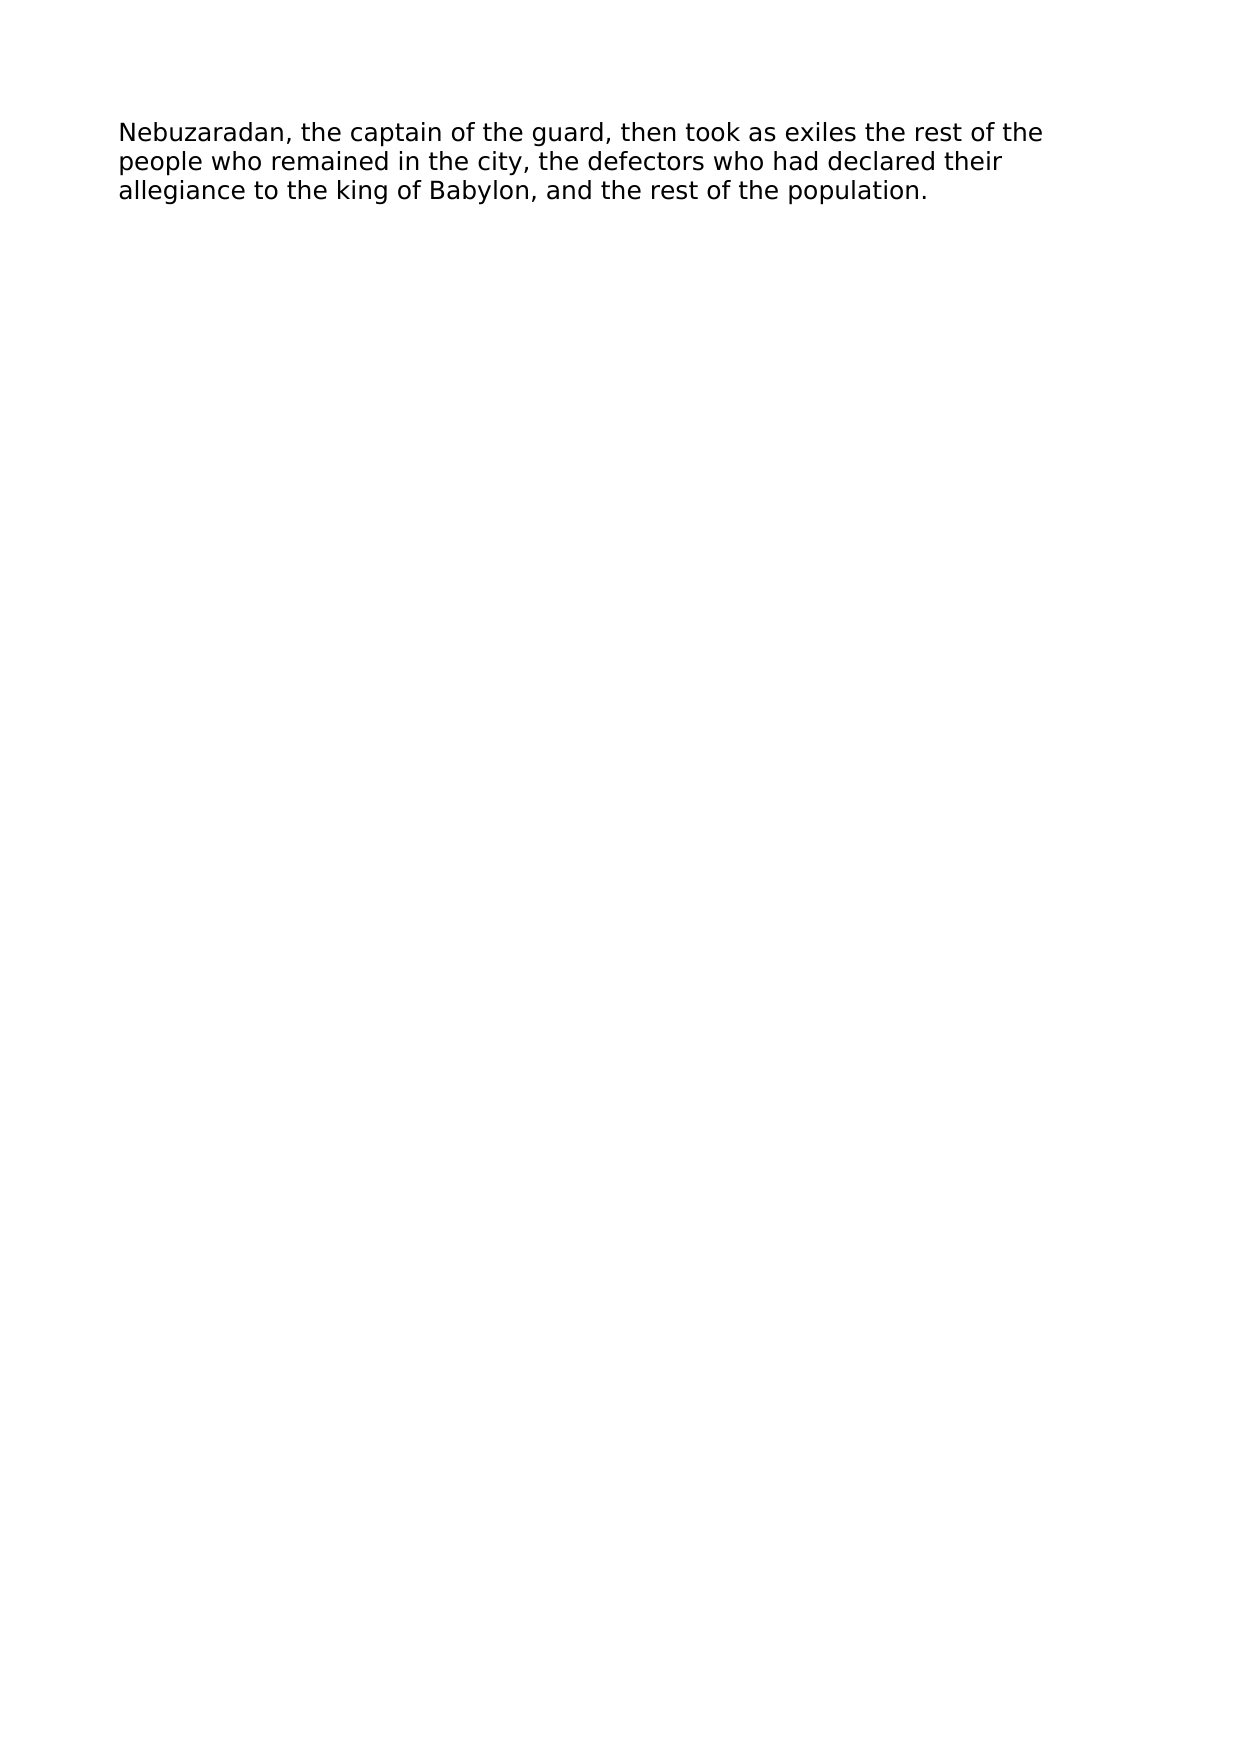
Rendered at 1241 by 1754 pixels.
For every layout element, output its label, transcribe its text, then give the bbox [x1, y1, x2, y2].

text Nebuzaradan, the captain of the guard, then took as exiles the rest of the people who remained in the city, the defectors who had declared their allegiance to the king of Babylon, and the rest of the population. [118, 118, 1122, 206]
